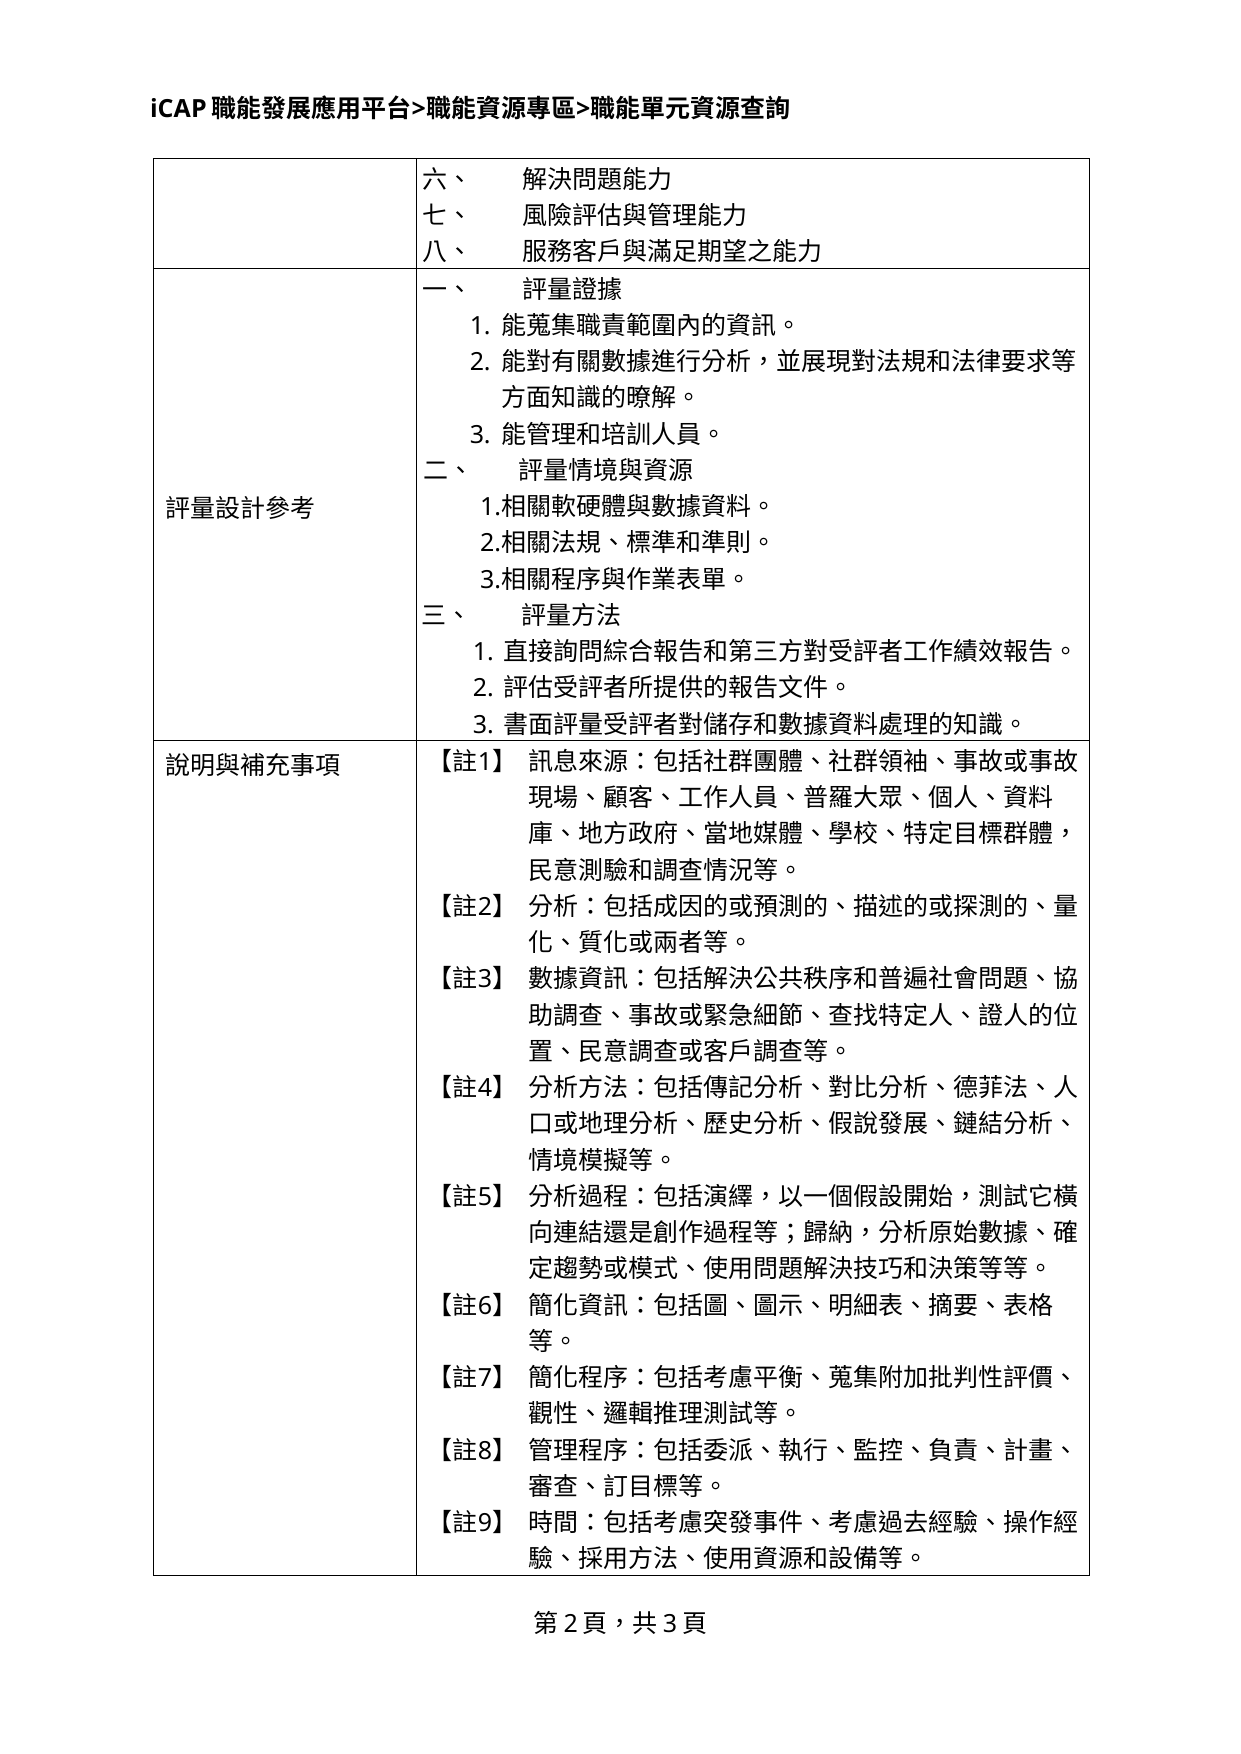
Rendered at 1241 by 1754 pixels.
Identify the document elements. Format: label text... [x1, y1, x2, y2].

table_cell 訊息來源：包括社群團體、社群領袖、事故或事故現場、顧客、工作人員、普羅大眾、個人、資料庫、地方政府、當地媒體、學校、特定目標群體，民意測驗和調查情況等。 分析：包括成因的或預測的、描述的或探測的、量化、質化或兩者等。 數據資訊：包括解決公共秩序和普遍社會問題、協助調查、事故或緊急細節、查找特定人、證人的位置、民意調查或客戶調查等。 分析方法：包括傳記分析、對比分析、德菲法、人口或地理分析、歷史分析、假說發展、鏈結分析、情境模擬等。 分析過程：包括演繹，以一個假設開始，測試它橫向連結還是創作過程等；歸納，分析原始數據、確定趨勢或模式、使用問題解決技巧和決策等等。 簡化資訊：包括圖、圖示、明細表、摘要、表格等。 簡化程序：包括考慮平衡、蒐集附加批判性評價、觀性、邏輯推理測試等。 管理程序：包括委派、執行、監控、負責、計畫、審查、訂目標等。 時間：包括考慮突發事件、考慮過去經驗、操作經驗、採用方法、使用資源和設備等。 【註10】培訓：包括使用電腦培訓、簡報、正規培訓、在職培訓、閱讀技巧、角色扮演、供應商培訓等。 [417, 741, 1089, 1575]
table_cell 評量設計參考 [154, 269, 416, 740]
table_cell 資訊和數據分析能力 溝通協調能力 人際互動能力 組織和規劃能力 簡報能力 解決問題能力 風險評估與管理能力 服務客戶與滿足期望之能力 [417, 159, 1089, 268]
table_cell 說明與補充事項 [154, 741, 416, 1575]
table_cell [154, 159, 416, 268]
table_cell 評量證據 能蒐集職責範圍內的資訊。 能對有關數據進行分析，並展現對法規和法律要求等方面知識的暸解。 能管理和培訓人員。 評量情境與資源 相關軟硬體與數據資料。 相關法規、標準和準則。 相關程序與作業表單。 評量方法 直接詢問綜合報告和第三方對受評者工作績效報告。 評估受評者所提供的報告文件。 書面評量受評者對儲存和數據資料處理的知識。 [417, 269, 1089, 740]
